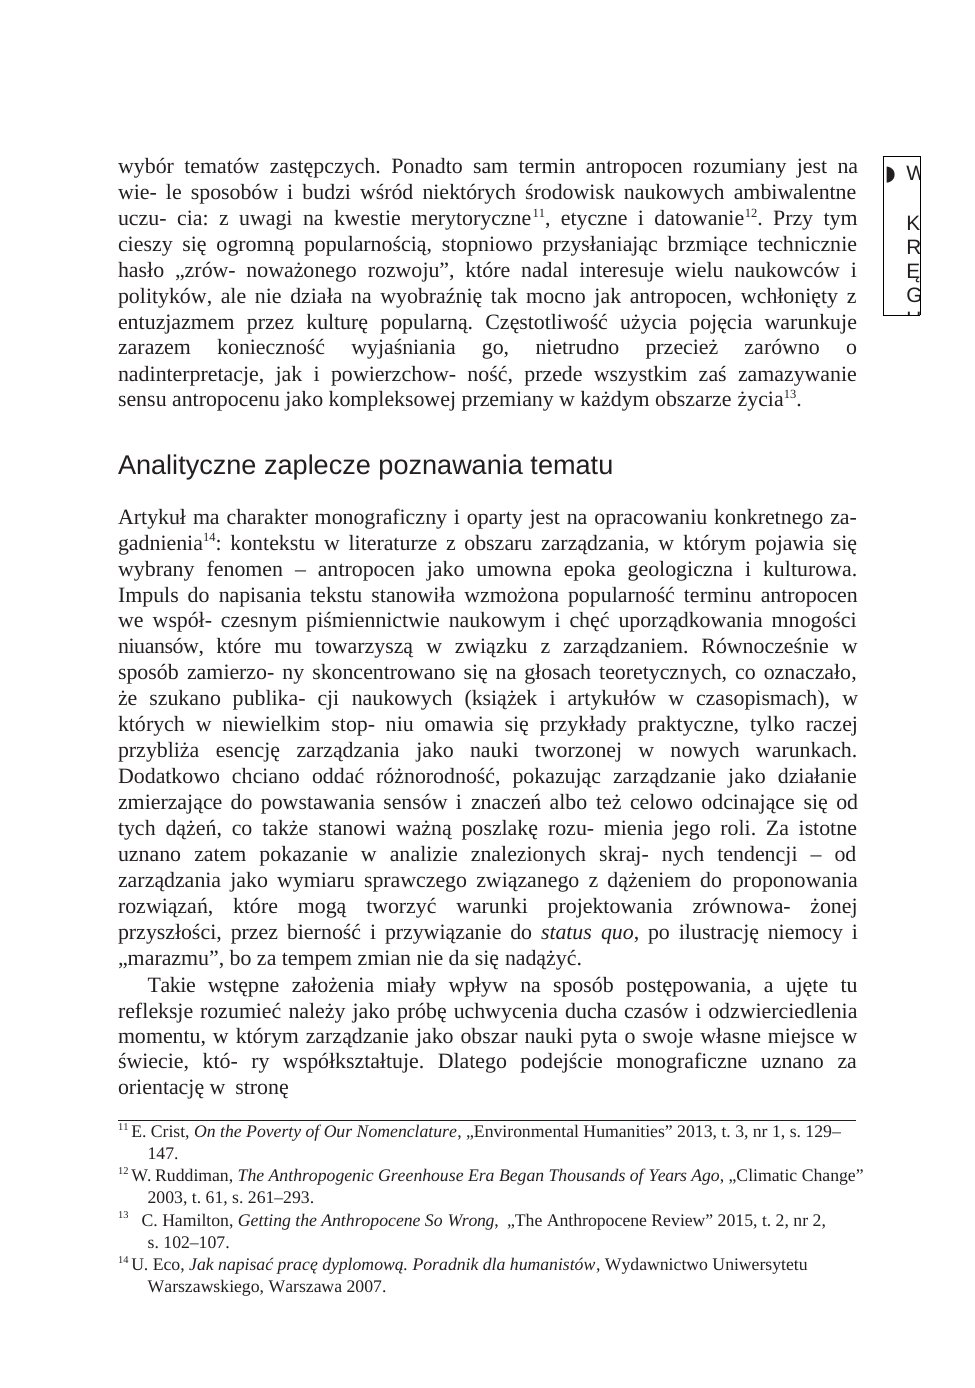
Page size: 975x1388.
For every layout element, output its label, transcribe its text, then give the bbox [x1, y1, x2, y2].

text 11 E. Crist, On the Poverty of Our Nomenclature, „Environmental Humanities” 2013, t. 3, nr 1, s. 129– 147. [118, 1121, 858, 1163]
list W KRĘGUIDEI [884, 158, 920, 314]
text Takie wstępne założenia miały wpływ na sposób postępowania, a ujęte tu refleksje rozumieć należy jako próbę uchwycenia ducha czasów i odzwierciedlenia momentu, w którym zarządzanie jako obszar nauki pyta o swoje własne miejsce w świecie, któ- ry współkształtuje. Dlatego podejście monograficzne uznano za orientację w stronę [118, 972, 858, 1099]
text 13 C. Hamilton, Getting the Anthropocene So Wrong, „The Anthropocene Review” 2015, t. 2, nr 2, s. 102–107. [118, 1209, 838, 1252]
subtitle Analityczne zaplecze poznawania tematu [118, 449, 975, 480]
text 14 U. Eco, Jak napisać pracę dyplomową. Poradnik dla humanistów, Wydawnictwo Uniwersytetu Warszawskiego, Warszawa 2007. [118, 1253, 858, 1296]
text wybór tematów zastępczych. Ponadto sam termin antropocen rozumiany jest na wie- le sposobów i budzi wśród niektórych środowisk naukowych ambiwalentne uczu- cia: z uwagi na kwestie merytoryczne11, etyczne i datowanie12. Przy tym cieszy się ogromną popularnością, stopniowo przysłaniając brzmiące technicznie hasło „zrów- noważonego rozwoju”, które nadal interesuje wielu naukowców i polityków, ale nie działa na wyobraźnię tak mocno jak antropocen, wchłonięty z entuzjazmem przez kulturę popularną. Częstotliwość użycia pojęcia warunkuje zarazem konieczność wyjaśniania go, nietrudno przecież zarówno o nadinterpretacje, jak i powierzchow- ność, przede wszystkim zaś zamazywanie sensu antropocenu jako kompleksowej przemiany w każdym obszarze życia13. [118, 153, 858, 412]
text 12 W. Ruddiman, The Anthropogenic Greenhouse Era Began Thousands of Years Ago, „Climatic Change” 2003, t. 61, s. 261–293. [118, 1165, 865, 1207]
text Artykuł ma charakter monograficzny i oparty jest na opracowaniu konkretnego za- gadnienia14: kontekstu w literaturze z obszaru zarządzania, w którym pojawia się wybrany fenomen – antropocen jako umowna epoka geologiczna i kulturowa. Impuls do napisania tekstu stanowiła wzmożona popularność terminu antropocen we współ- czesnym piśmiennictwie naukowym i chęć uporządkowania mnogości niuansów, które mu towarzyszą w związku z zarządzaniem. Równocześnie w sposób zamierzo- ny skoncentrowano się na głosach teoretycznych, co oznaczało, że szukano publika- cji naukowych (książek i artykułów w czasopismach), w których w niewielkim stop- niu omawia się przykłady praktyczne, tylko raczej przybliża esencję zarządzania jako nauki tworzonej w nowych warunkach. Dodatkowo chciano oddać różnorodność, pokazując zarządzanie jako działanie zmierzające do powstawania sensów i znaczeń albo też celowo odcinające się od tych dążeń, co także stanowi ważną poszlakę rozu- mienia jego roli. Za istotne uznano zatem pokazanie w analizie znalezionych skraj- nych tendencji – od zarządzania jako wymiaru sprawczego związanego z dążeniem do proponowania rozwiązań, które mogą tworzyć warunki projektowania zrównowa- żonej przyszłości, przez bierność i przywiązanie do status quo, po ilustrację niemocy i „marazmu”, bo za tempem zmian nie da się nadążyć. [118, 504, 858, 970]
